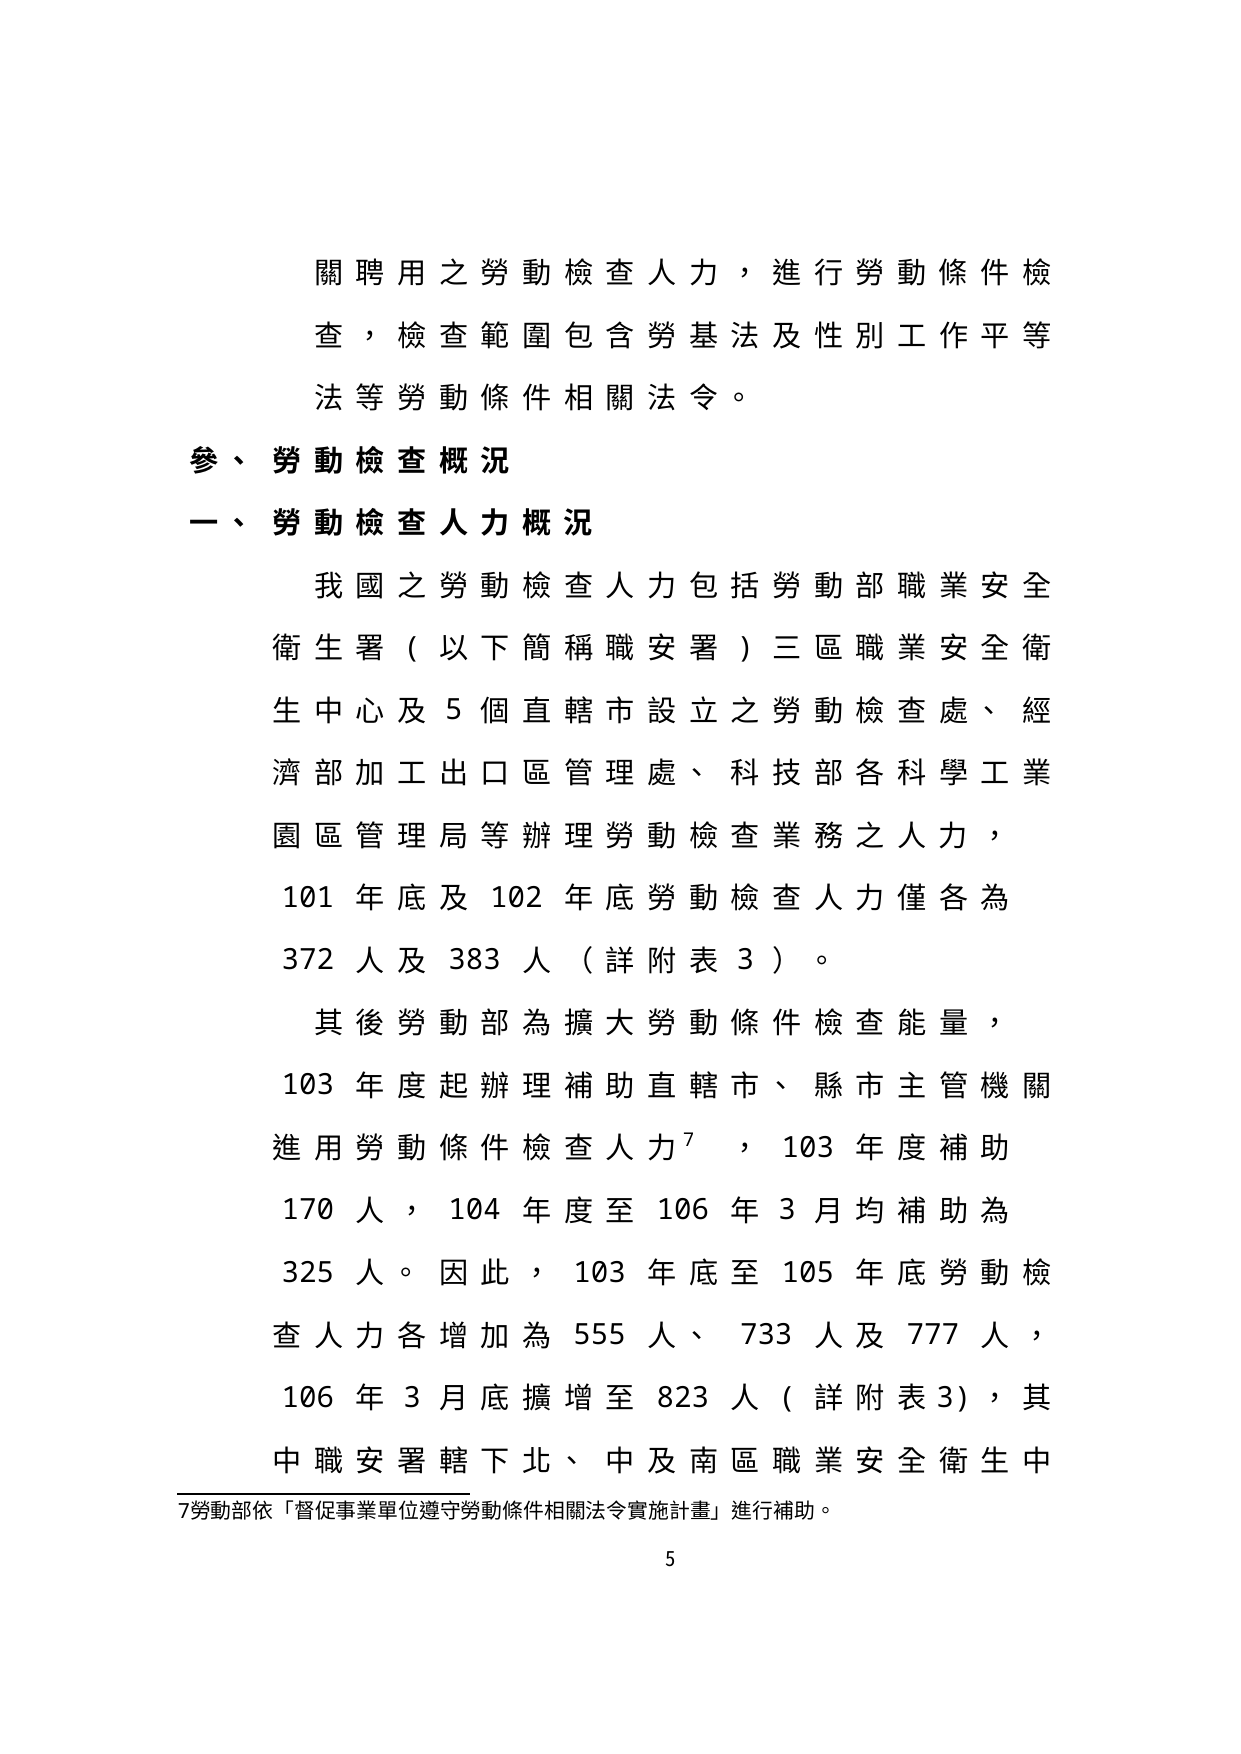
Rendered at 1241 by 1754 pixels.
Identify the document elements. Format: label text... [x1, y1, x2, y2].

text 一、勞動檢查人力概況 [183, 479, 1058, 542]
text 我國之勞動檢查人力包括勞動部職業安全衛生署(以下簡稱職安署)三區職業安全衛生中心及5個直轄市設立之勞動檢查處、經濟部加工出口區管理處、科技部各科學工業園區管理局等辦理勞動檢查業務之人力，101年底及102年底勞動檢查人力僅各為372人及383人（詳附表3）。 [242, 542, 1058, 979]
text 關聘用之勞動檢查人力，進行勞動條件檢查，檢查範圍包含勞基法及性別工作平等法等勞動條件相關法令。 [271, 229, 1058, 417]
text 勞動部依「督促事業單位遵守勞動條件相關法令實施計畫」進行補助。 [177, 1494, 1063, 1525]
text 參、勞動檢查概況 [183, 417, 1058, 479]
text 其後勞動部為擴大勞動條件檢查能量，103年度起辦理補助直轄市、縣市主管機關進用勞動條件檢查人力，103年度補助170人，104年度至106年3月均補助為325人。因此，103年底至105年底勞動檢查人力各增加為555人、733人及777人，106年3月底擴增至823人(詳附表3)，其中職安署轄下北、中及南區職業安全衛生中 [242, 979, 1058, 1479]
